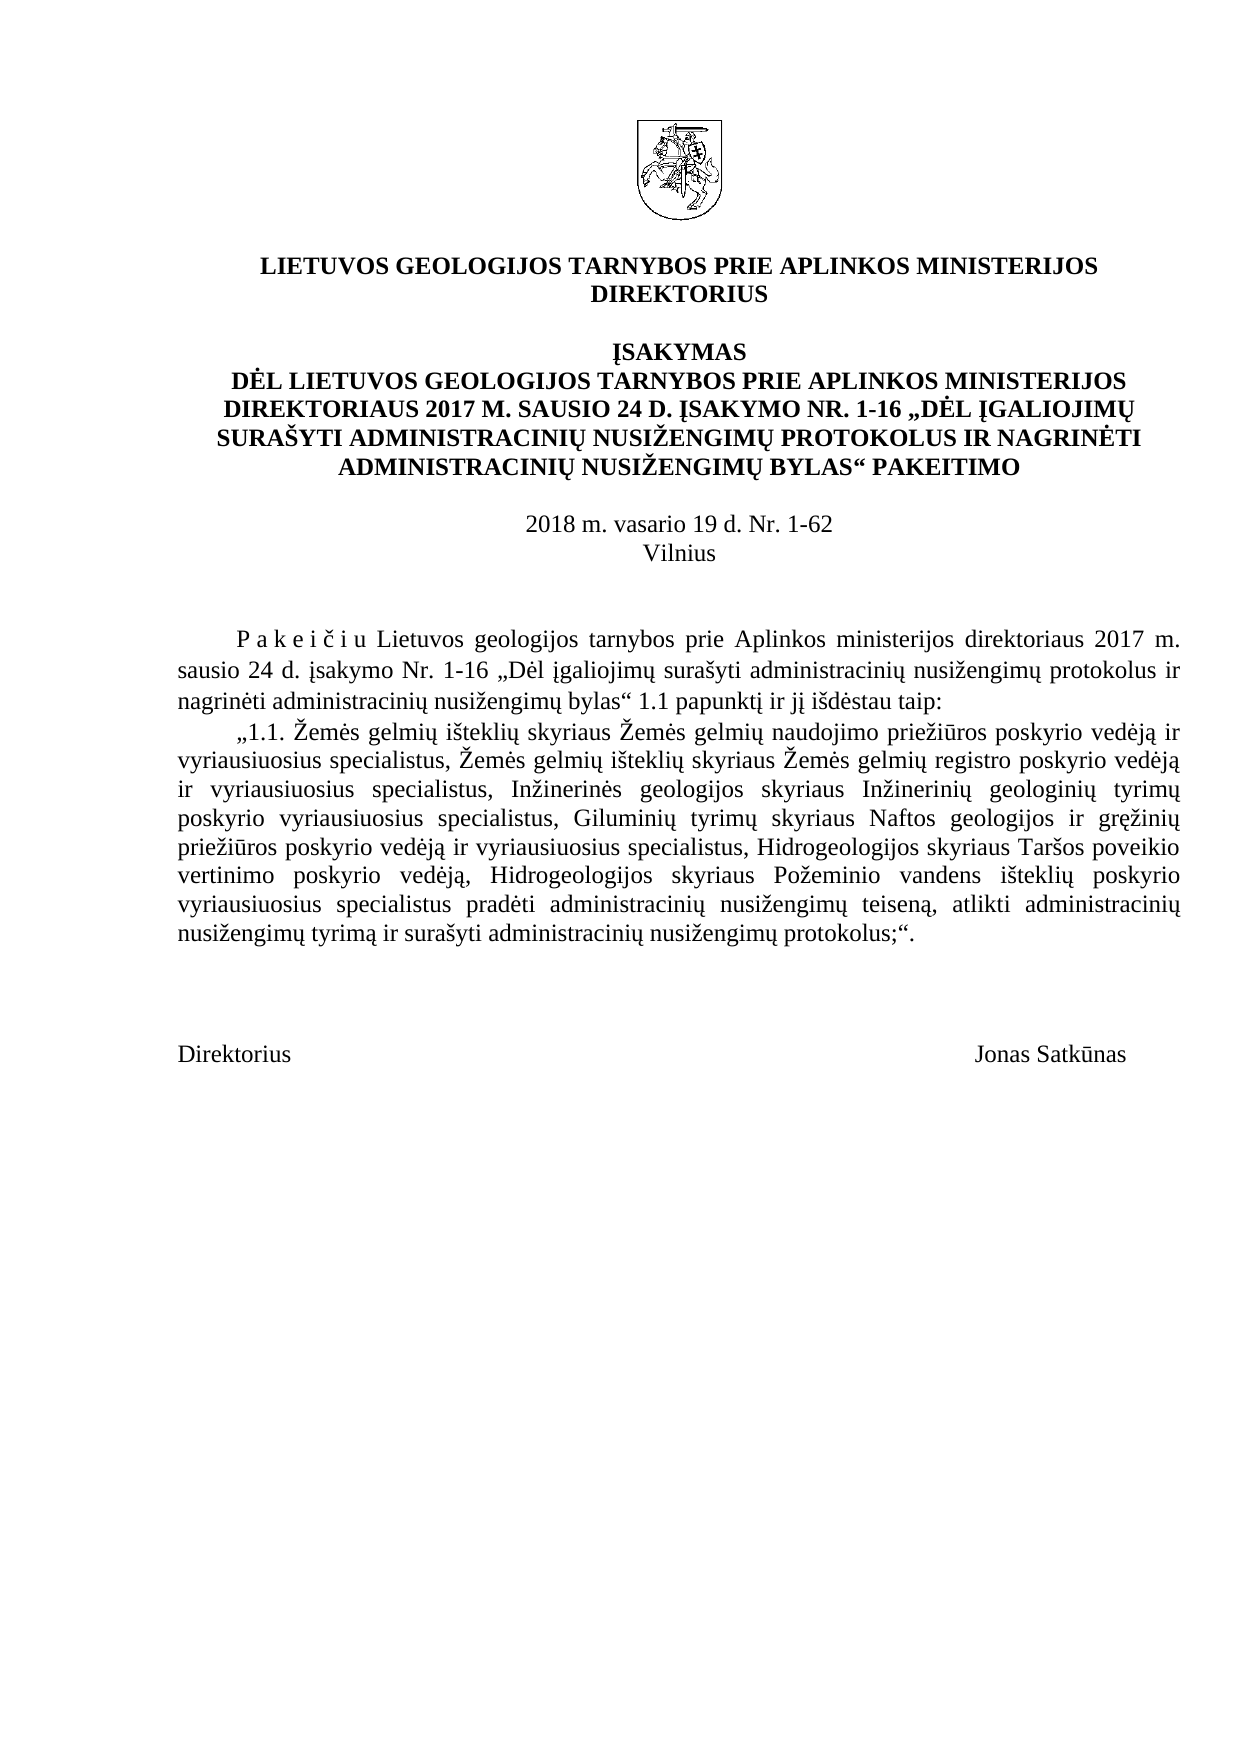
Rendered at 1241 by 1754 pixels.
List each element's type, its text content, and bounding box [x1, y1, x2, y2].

text DĖL LIETUVOS GEOLOGIJOS TARNYBOS PRIE APLINKOS MINISTERIJOS DIREKTORIAUS 2017 M. SAUSIO 24 D. ĮSAKYMO NR. 1-16 „DĖL ĮGALIOJIMŲ SURAŠYTI ADMINISTRACINIŲ NUSIŽENGIMŲ PROTOKOLUS IR NAGRINĖTI ADMINISTRACINIŲ NUSIŽENGIMŲ BYLAS“ PAKEITIMO [177, 366, 1181, 481]
text Vilnius [177, 538, 1181, 567]
text DIREKTORIUS [177, 279, 1181, 308]
text Pakeičiu Lietuvos geologijos tarnybos prie Aplinkos ministerijos direktoriaus 2017 m. sausio 24 d. įsakymo Nr. 1-16 „Dėl įgaliojimų surašyti administracinių nusižengimų protokolus ir nagrinėti administracinių nusižengimų bylas“ 1.1 papunktį ir jį išdėstau taip: [177, 624, 1181, 715]
text 2018 m. vasario 19 d. Nr. 1-62 [177, 509, 1181, 538]
text LIETUVOS GEOLOGIJOS TARNYBOS PRIE APLINKOS MINISTERIJOS [177, 251, 1181, 279]
text ĮSAKYMAS [177, 337, 1181, 366]
text Direktorius Jonas Satkūnas [177, 1039, 1181, 1068]
text „1.1. Žemės gelmių išteklių skyriaus Žemės gelmių naudojimo priežiūros poskyrio vedėją ir vyriausiuosius specialistus, Žemės gelmių išteklių skyriaus Žemės gelmių registro poskyrio vedėją ir vyriausiuosius specialistus, Inžinerinės geologijos skyriaus Inžinerinių geologinių tyrimų poskyrio vyriausiuosius specialistus, Giluminių tyrimų skyriaus Naftos geologijos ir gręžinių priežiūros poskyrio vedėją ir vyriausiuosius specialistus, Hidrogeologijos skyriaus Taršos poveikio vertinimo poskyrio vedėją, Hidrogeologijos skyriaus Požeminio vandens išteklių poskyrio vyriausiuosius specialistus pradėti administracinių nusižengimų teiseną, atlikti administracinių nusižengimų tyrimą ir surašyti administracinių nusižengimų protokolus;“. [177, 717, 1181, 947]
